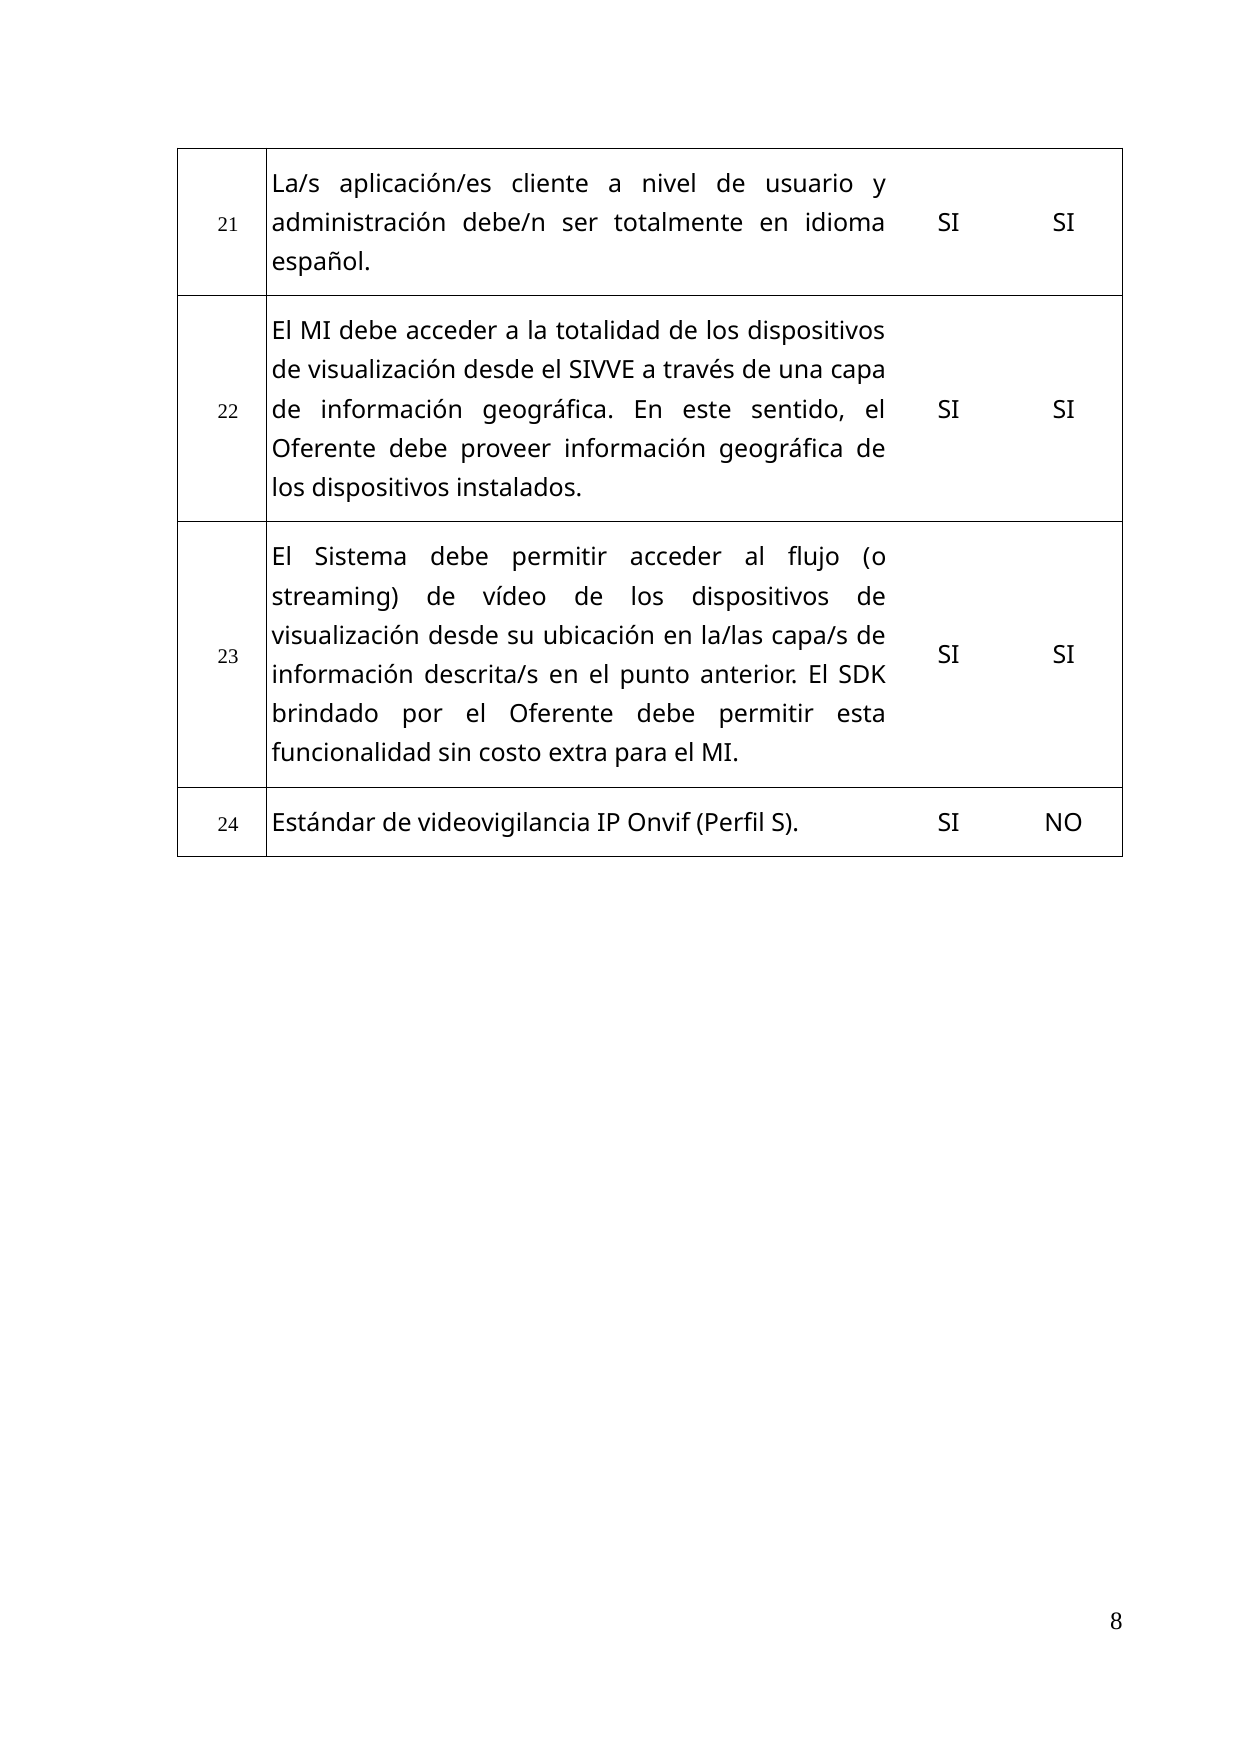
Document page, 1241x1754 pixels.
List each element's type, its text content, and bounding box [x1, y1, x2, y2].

table_cell SI [1004, 522, 1122, 787]
table_cell [178, 522, 266, 787]
table_cell Estándar de videovigilancia IP Onvif (Perfil S). [267, 788, 892, 856]
table_cell El Sistema debe permitir acceder al flujo (o streaming) de vídeo de los dispositivos de visualización desde su ubicación en la/las capa/s de información descrita/s en el punto anterior. El SDK brindado por el Oferente debe permitir esta funcionalidad sin costo extra para el MI. [267, 522, 892, 787]
table_cell [178, 296, 266, 521]
table_cell SI [1004, 149, 1122, 295]
table_cell SI [892, 296, 1004, 521]
table_cell [178, 788, 266, 856]
table_cell NO [1004, 788, 1122, 856]
table_cell [178, 149, 266, 295]
table_cell SI [1004, 296, 1122, 521]
table_cell SI [892, 788, 1004, 856]
table_cell El MI debe acceder a la totalidad de los dispositivos de visualización desde el SIVVE a través de una capa de información geográfica. En este sentido, el Oferente debe proveer información geográfica de los dispositivos instalados. [267, 296, 892, 521]
table_cell La/s aplicación/es cliente a nivel de usuario y administración debe/n ser totalmente en idioma español. [267, 149, 892, 295]
table_cell SI [892, 149, 1004, 295]
table_cell SI [892, 522, 1004, 787]
